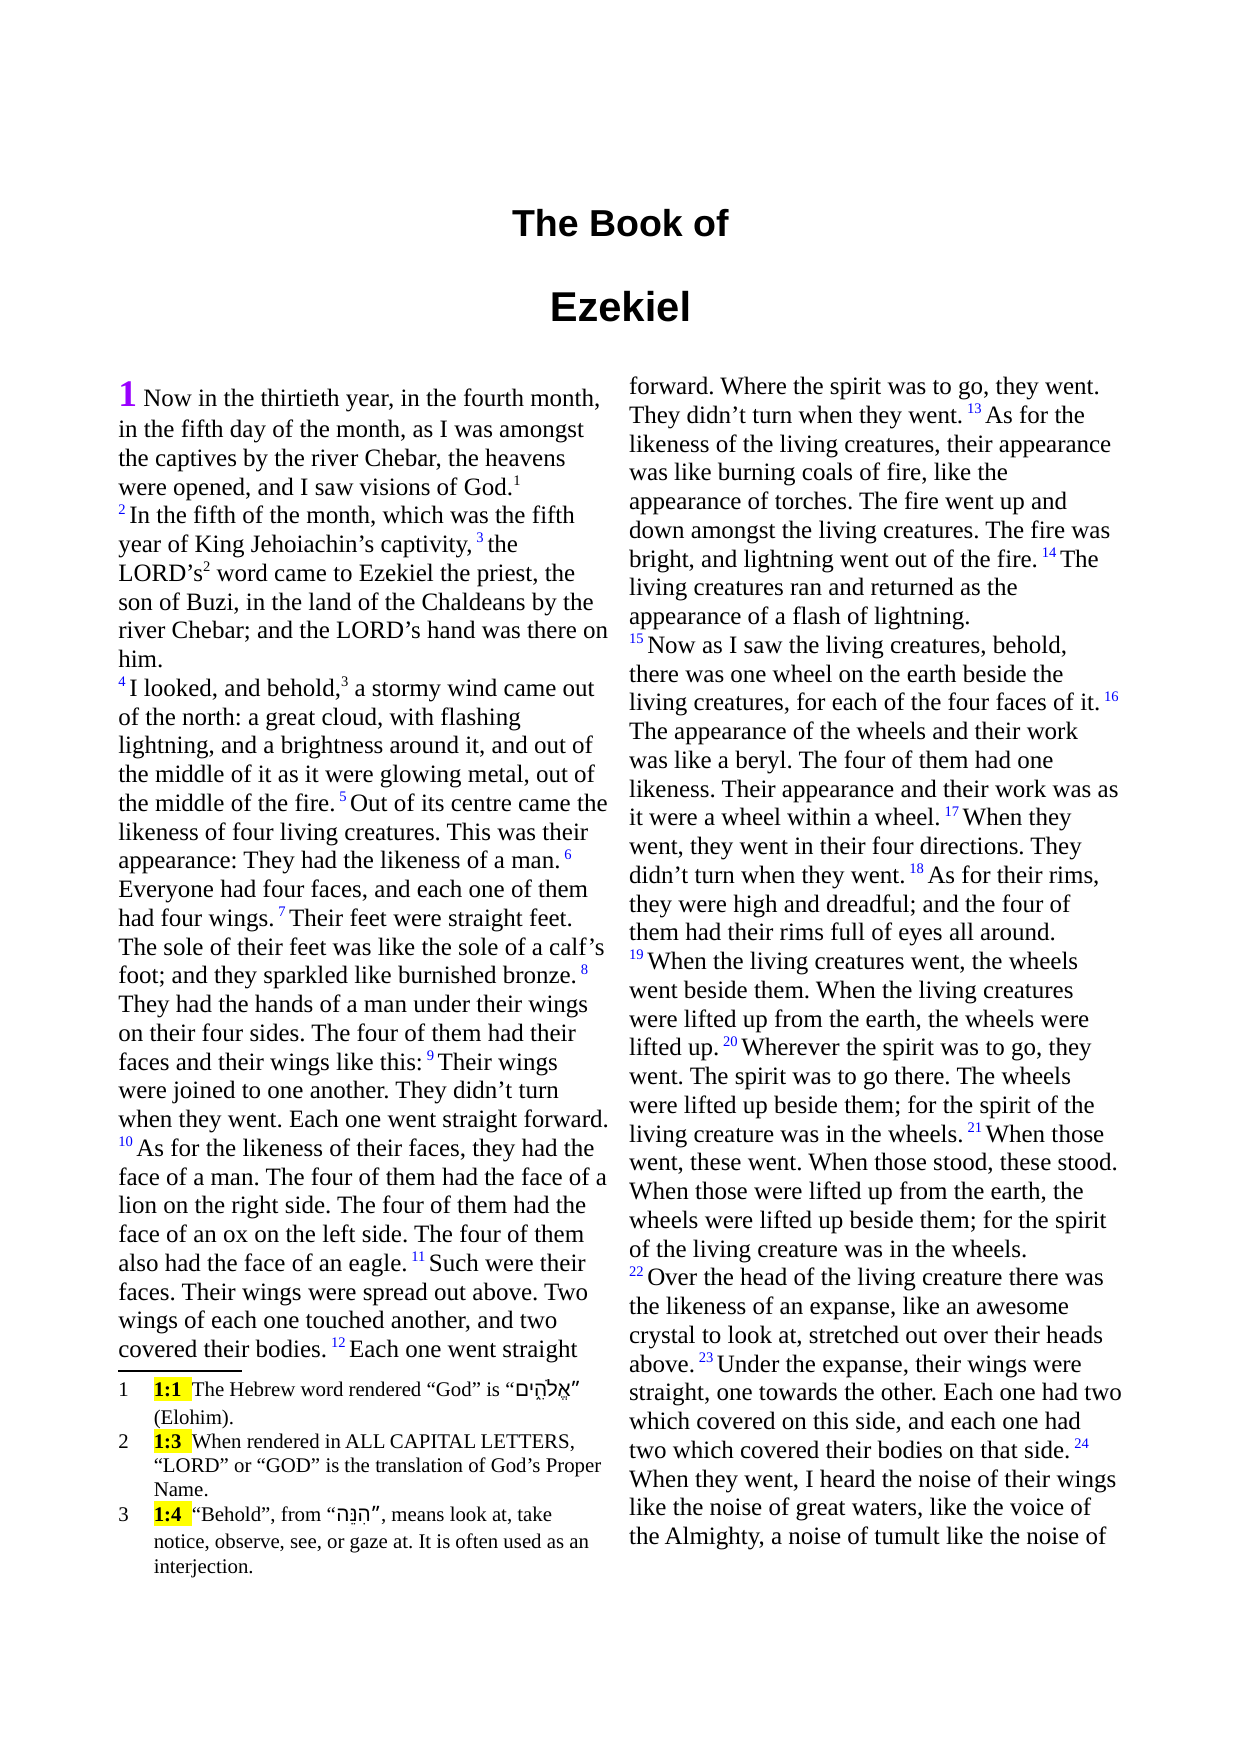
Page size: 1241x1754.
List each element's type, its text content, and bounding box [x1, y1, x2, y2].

text 10 As for the likeness of their faces, they had the face of a man. The four of them had the face of a lion on the right side. The four of them had the face of an ox on the left side. The four of them also had the face of an eagle. 11 Such were their faces. Their wings were spread out above. Two wings of each one touched another, and two covered their bodies. 12 Each one went straight [118, 1133, 611, 1363]
text 19 When the living creatures went, the wheels went beside them. When the living creatures were lifted up from the earth, the wheels were lifted up. 20 Wherever the spirit was to go, they went. The spirit was to go there. The wheels were lifted up beside them; for the spirit of the living creature was in the wheels. 21 When those went, these went. When those stood, these stood. When those were lifted up from the earth, the wheels were lifted up beside them; for the spirit of the living creature was in the wheels. [629, 946, 1122, 1262]
text 1:3 When rendered in ALL CAPITAL LETTERS, “LORD” or “GOD” is the translation of God’s Proper Name. [118, 1429, 611, 1501]
text 15 Now as I saw the living creatures, behold, there was one wheel on the earth beside the living creatures, for each of the four faces of it. 16 The appearance of the wheels and their work was like a beryl. The four of them had one likeness. Their appearance and their work was as it were a wheel within a wheel. 17 When they went, they went in their four directions. They didn’t turn when they went. 18 As for their rims, they were high and dreadful; and the four of them had their rims full of eyes all around. [629, 630, 1122, 946]
text 22 Over the head of the living creature there was the likeness of an expanse, like an awesome crystal to look at, stretched out over their heads above. 23 Under the expanse, their wings were straight, one towards the other. Each one had two which covered on this side, and each one had two which covered their bodies on that side. 24 When they went, I heard the noise of their wings like the noise of great waters, like the voice of the Almighty, a noise of tumult like the noise of [629, 1262, 1122, 1550]
text forward. Where the spirit was to go, they went. They didn’t turn when they went. 13 As for the likeness of the living creatures, their appearance was like burning coals of fire, like the appearance of torches. The fire went up and down amongst the living creatures. The fire was bright, and lightning went out of the fire. 14 The living creatures ran and returned as the appearance of a flash of lightning. [629, 371, 1122, 630]
text 2 In the fifth of the month, which was the fifth year of King Jehoiachin’s captivity, 3 the LORD’s word came to Ezekiel the priest, the son of Buzi, in the land of the Chaldeans by the river Chebar; and the LORD’s hand was there on him. [118, 501, 611, 673]
text 1 Now in the thirtieth year, in the fourth month, in the fifth day of the month, as I was amongst the captives by the river Chebar, the heavens were opened, and I saw visions of God. [118, 371, 611, 501]
text 1:4 “Behold”, from “הִנֵּה”, means look at, take notice, observe, see, or gaze at. It is often used as an interjection. [118, 1501, 611, 1578]
title Ezekiel [118, 282, 1122, 330]
text 4 I looked, and behold, a stormy wind came out of the north: a great cloud, with flashing lightning, and a brightness around it, and out of the middle of it as it were glowing metal, out of the middle of the fire. 5 Out of its centre came the likeness of four living creatures. This was their appearance: They had the likeness of a man. 6 Everyone had four faces, and each one of them had four wings. 7 Their feet were straight feet. The sole of their feet was like the sole of a calf’s foot; and they sparkled like burnished bronze. 8 They had the hands of a man under their wings on their four sides. The four of them had their faces and their wings like this: 9 Their wings were joined to one another. They didn’t turn when they went. Each one went straight forward. [118, 673, 611, 1133]
title The Book of [118, 201, 1122, 244]
text 1:1 The Hebrew word rendered “God” is “אֱלֹהִ֑ים” (Elohim). [118, 1377, 611, 1429]
